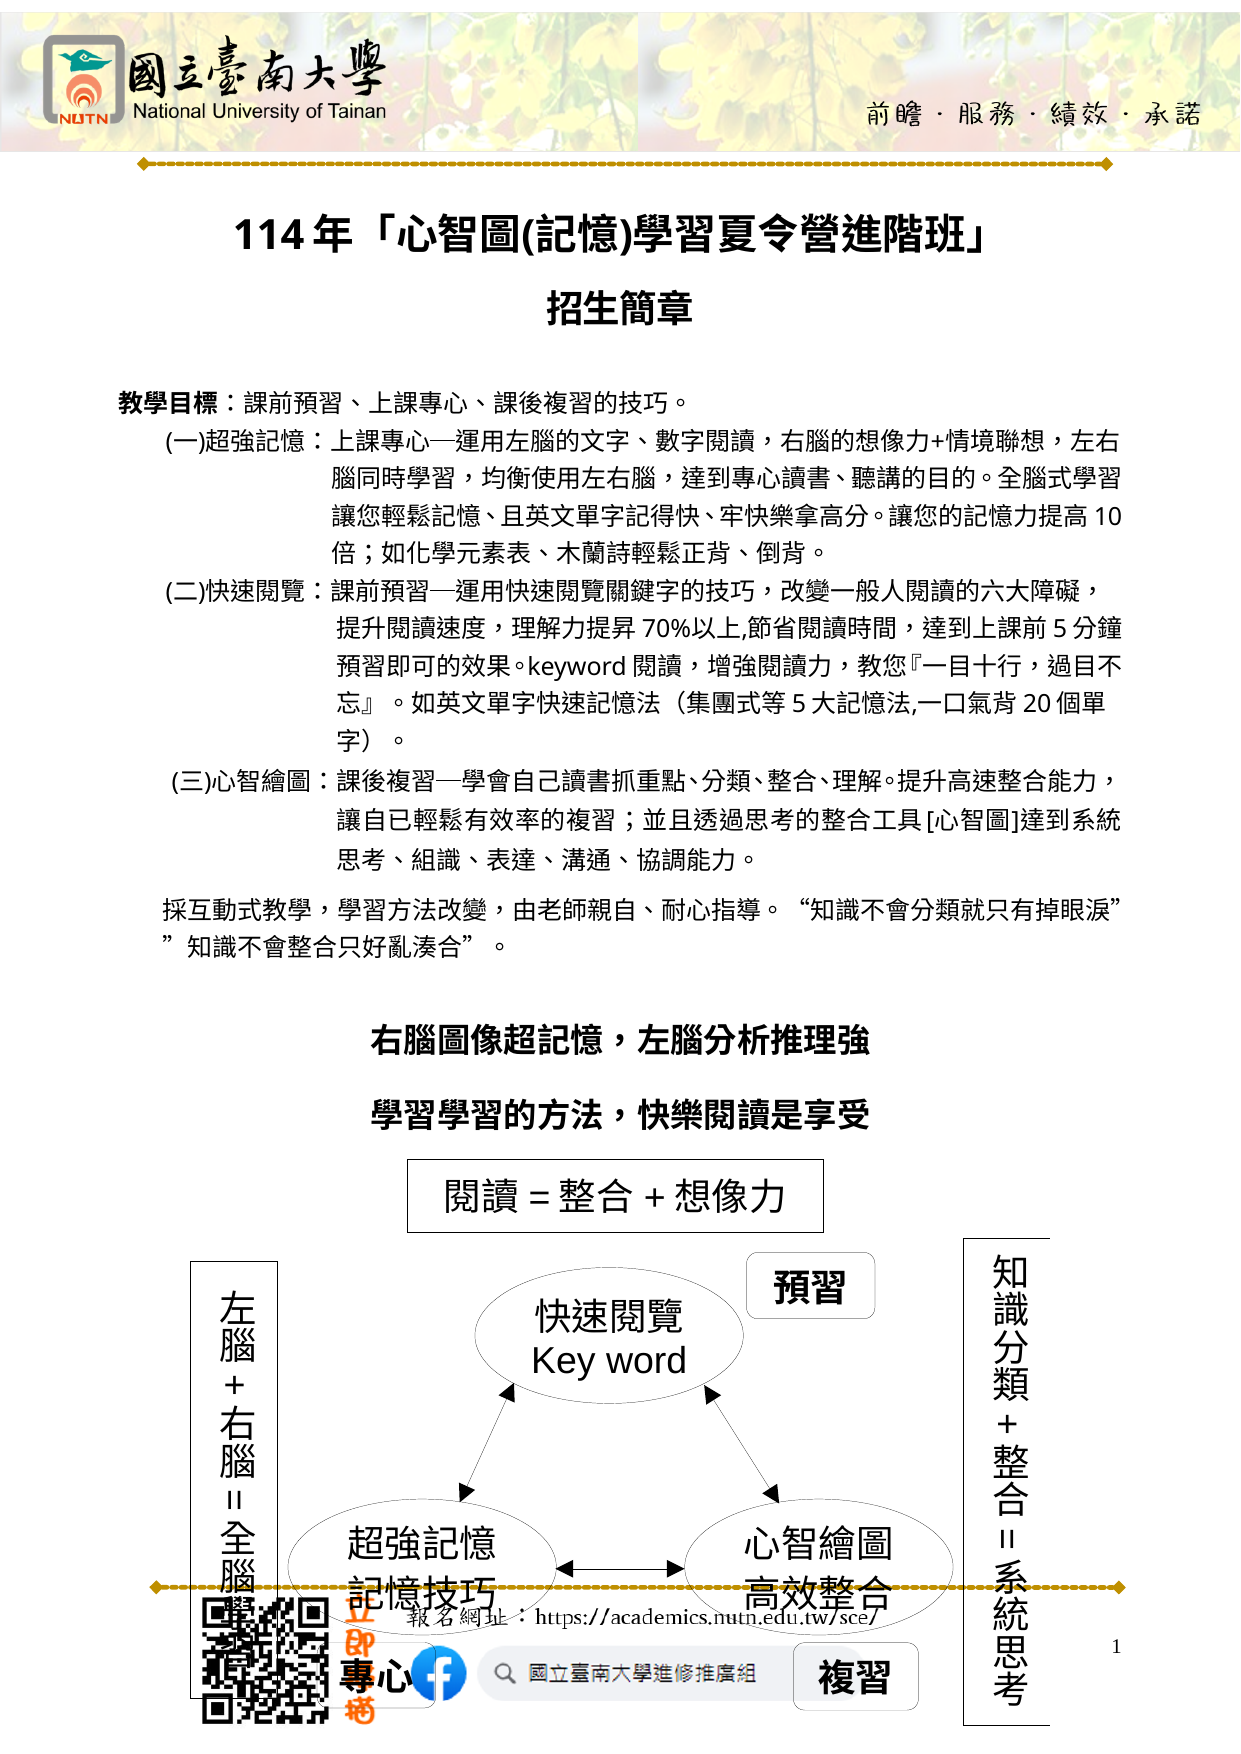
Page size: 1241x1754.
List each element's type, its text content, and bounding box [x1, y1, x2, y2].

text (一)超強記憶：上課專心─運用左腦的文字、數字閱讀，右腦的想像力+情境聯想，左右腦同時學習，均衡使用左右腦，達到專心讀書、聽講的目的。全腦式學習讓您輕鬆記憶、且英文單字記得快、牢快樂拿高分。讓您的記憶力提高10倍；如化學元素表、木蘭詩輕鬆正背、倒背。 [165, 421, 1122, 571]
text (三)心智繪圖：課後複習─學會自己讀書抓重點、分類、整合、理解。提升高速整合能力，讓自已輕鬆有效率的複習；並且透過思考的整合工具[心智圖]達到系統思考、組識、表達、溝通、協調能力。 [171, 758, 1122, 877]
picture [369, 1590, 383, 1607]
picture [389, 1643, 435, 1707]
picture [318, 1643, 383, 1707]
picture [191, 1589, 277, 1698]
text 招生簡章 [118, 269, 1122, 344]
picture [254, 1580, 277, 1585]
text 教學目標：課前預習、上課專心、課後複習的技巧。 [118, 381, 1122, 421]
picture [794, 1643, 899, 1709]
picture [278, 1580, 292, 1585]
text 學習學習的方法，快樂閱讀是享受 [118, 1075, 1122, 1150]
picture [291, 1580, 356, 1586]
text (二)快速閱覽：課前預習─運用快速閱覽關鍵字的技巧，改變一般人閱讀的六大障礙，提升閱讀速度，理解力提昇70%以上,節省閱讀時間，達到上課前5分鐘預習即可的效果。keyword閱讀，增強閱讀力，教您『一目十行，過目不忘』。如英文單字快速記憶法（集團式等5大記憶法,一口氣背20個單字）。 [165, 571, 1122, 758]
picture [695, 1591, 899, 1634]
picture [389, 1591, 546, 1634]
picture [389, 1591, 899, 1709]
text 採互動式教學，學習方法改變，由老師親自、耐心指導。“知識不會分類就只有掉眼淚”、”知識不會整合只好亂湊合”。 [162, 889, 1122, 964]
text 114年「心智圖(記憶)學習夏令營進階班」 [118, 194, 1122, 269]
text 右腦圖像超記憶，左腦分析推理強 [118, 1000, 1122, 1075]
picture [357, 1580, 378, 1585]
picture [0, 12, 1241, 152]
picture [191, 1580, 223, 1585]
picture [185, 1590, 383, 1737]
picture [297, 1589, 383, 1631]
picture [441, 1592, 452, 1601]
